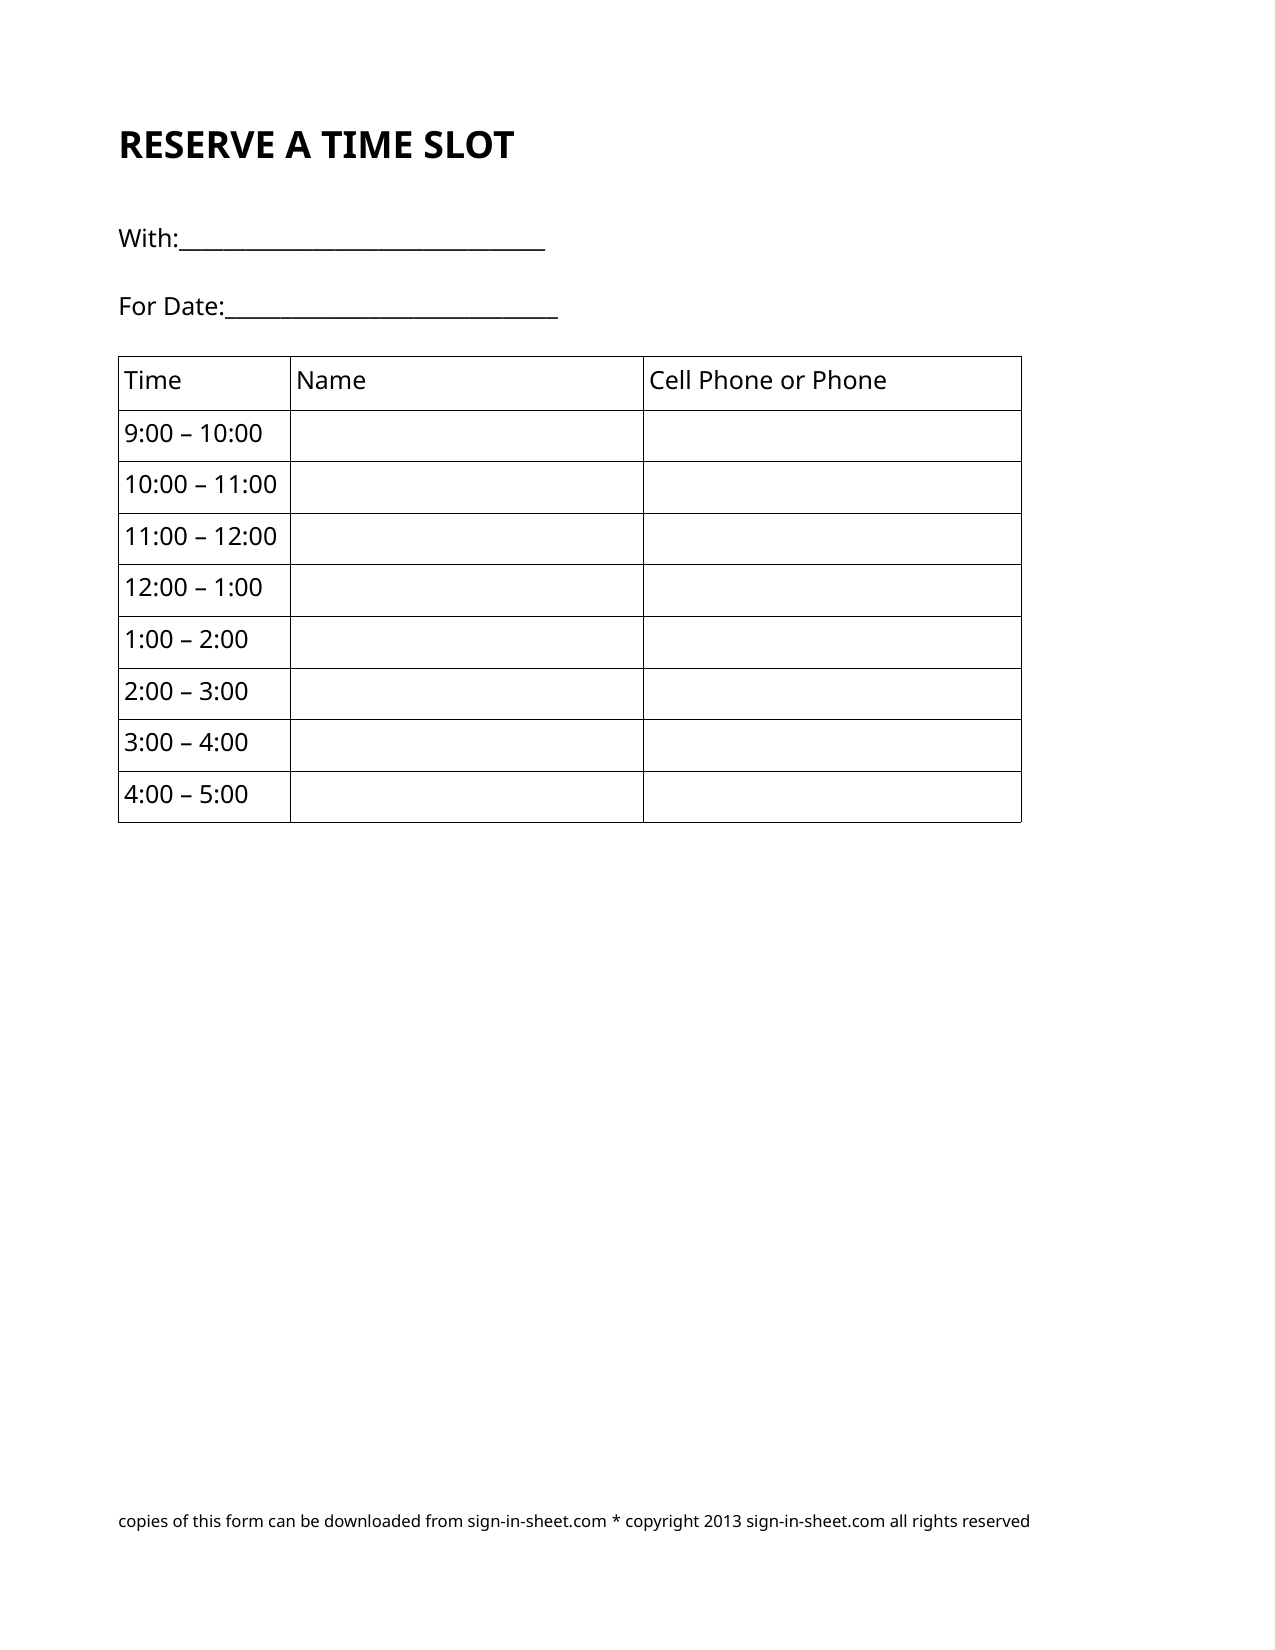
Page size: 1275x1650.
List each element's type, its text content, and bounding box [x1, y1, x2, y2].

table_cell [291, 514, 643, 564]
table_cell [644, 720, 1021, 771]
table_cell 1:00 – 2:00 [119, 617, 290, 667]
table_cell [644, 565, 1021, 616]
table_cell [291, 565, 643, 616]
table_cell 11:00 – 12:00 [119, 514, 290, 564]
table_cell 9:00 – 10:00 [119, 411, 290, 461]
table_cell [644, 772, 1021, 822]
table_cell 3:00 – 4:00 [119, 720, 290, 771]
table_cell 2:00 – 3:00 [119, 669, 290, 719]
table_cell 4:00 – 5:00 [119, 772, 290, 822]
table_cell [291, 720, 643, 771]
table_cell [644, 411, 1021, 461]
table_cell [291, 772, 643, 822]
table_cell [644, 462, 1021, 513]
table_cell [644, 514, 1021, 564]
table_cell [291, 462, 643, 513]
table_header Time [119, 357, 290, 409]
text For Date:______________________________ [118, 288, 1157, 322]
table_cell [291, 411, 643, 461]
table_cell [291, 617, 643, 667]
text RESERVE A TIME SLOT [118, 118, 1157, 169]
table_cell [291, 669, 643, 719]
table_cell 10:00 – 11:00 [119, 462, 290, 513]
table_cell [644, 617, 1021, 667]
table_header Name [291, 357, 643, 409]
text With:_________________________________ [118, 220, 1157, 254]
table_cell 12:00 – 1:00 [119, 565, 290, 616]
table_header Cell Phone or Phone [644, 357, 1021, 409]
table_cell [644, 669, 1021, 719]
